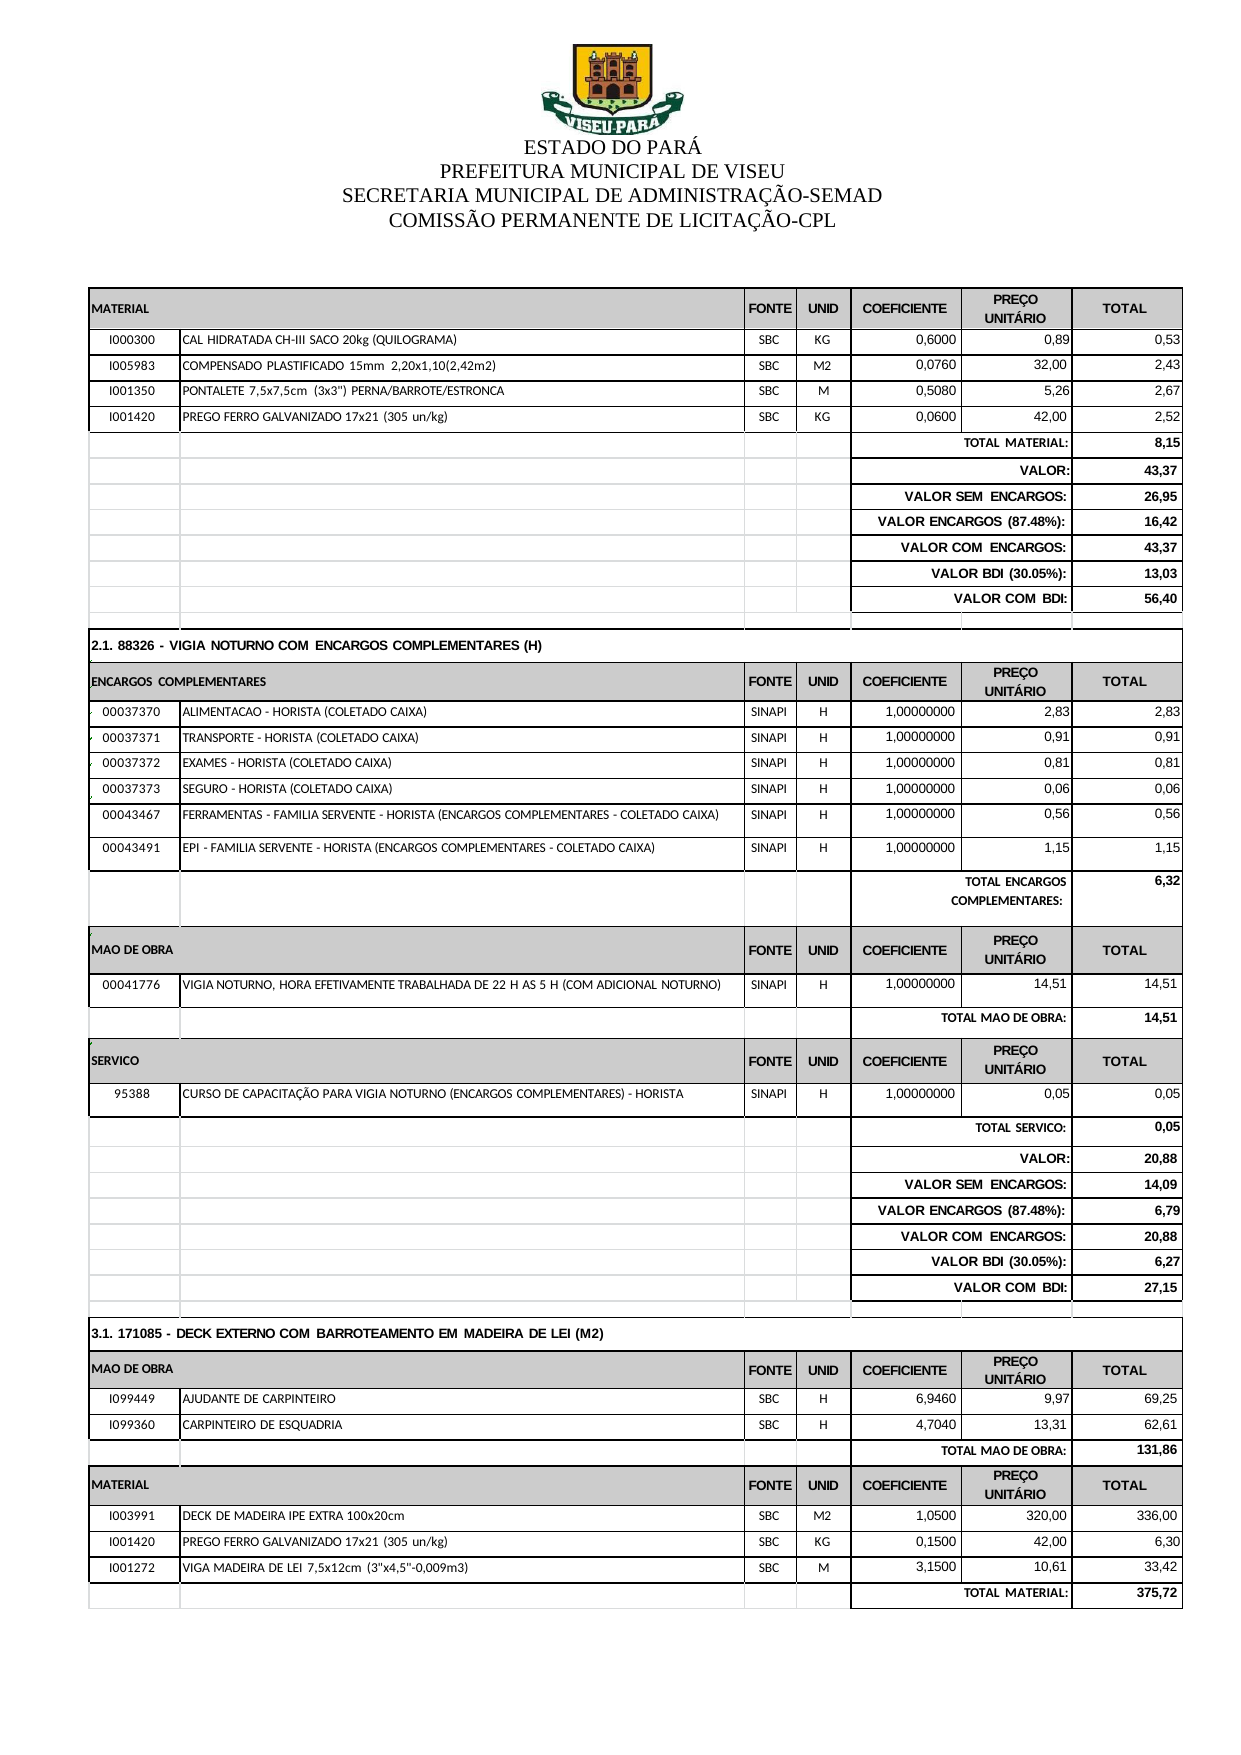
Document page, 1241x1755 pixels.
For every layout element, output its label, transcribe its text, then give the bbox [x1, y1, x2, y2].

table_cell [90, 1008, 179, 1037]
table_cell I001420 [90, 1532, 179, 1556]
table_cell PREÇO UNITÁRIO [962, 1039, 1071, 1083]
table_cell 14,09 [1073, 1173, 1182, 1197]
table_cell [181, 1276, 744, 1300]
table_cell [745, 433, 796, 457]
table_cell 69,25 [1073, 1389, 1182, 1413]
table_cell COEFICIENTE [852, 1467, 961, 1505]
table_cell 00043491 [90, 838, 179, 870]
table_cell UNID [797, 1467, 850, 1505]
table_cell 42,00 [962, 407, 1071, 431]
table_cell [745, 1118, 796, 1146]
table_cell FONTE [745, 663, 796, 700]
table_cell 0,1500 [852, 1532, 961, 1556]
table_cell VALOR: [852, 1147, 1071, 1171]
table_cell VALOR COM BDI: [852, 1276, 1071, 1300]
table_cell 32,00 [962, 356, 1071, 380]
table_cell MAO DE OBRA [90, 1352, 744, 1388]
table_cell COEFICIENTE [852, 663, 961, 700]
table_cell SINAPI [745, 1084, 796, 1116]
table_cell 1,00000000 [852, 975, 961, 1007]
table_cell TRANSPORTE - HORISTA (COLETADO CAIXA) [181, 728, 744, 752]
table_cell SBC [745, 1532, 796, 1556]
table_header UNID [797, 289, 850, 328]
table_cell [90, 562, 179, 586]
table_cell 2,43 [1073, 356, 1182, 380]
table_cell CURSO DE CAPACITAÇÃO PARA VIGIA NOTURNO (ENCARGOS COMPLEMENTARES) - HORISTA [181, 1084, 744, 1116]
table_cell UNID [797, 663, 850, 700]
table_cell 0,89 [962, 330, 1071, 354]
table_cell SINAPI [745, 975, 796, 1007]
table_cell FERRAMENTAS - FAMILIA SERVENTE - HORISTA (ENCARGOS COMPLEMENTARES - COLETADO CAIXA) [181, 805, 744, 837]
table_cell 10,61 [962, 1558, 1071, 1582]
table_cell 00037372 [90, 753, 179, 777]
table_cell COEFICIENTE [852, 1352, 961, 1388]
table_cell [745, 1250, 796, 1274]
table_cell TOTAL [1073, 1352, 1182, 1388]
table_cell SBC [745, 356, 796, 380]
table_cell [745, 872, 796, 926]
table_cell [797, 1118, 850, 1146]
table_cell 62,61 [1073, 1415, 1182, 1439]
table_cell [745, 536, 796, 560]
table_cell H [797, 975, 850, 1007]
table_cell ENCARGOS COMPLEMENTARES [90, 663, 744, 700]
table_cell [797, 587, 850, 611]
table_cell [90, 485, 179, 508]
table_cell VALOR COM ENCARGOS: [852, 536, 1071, 560]
table_cell [745, 1441, 796, 1465]
table_cell 0,53 [1073, 330, 1182, 354]
table_cell [797, 1147, 850, 1171]
table_cell 1,00000000 [852, 779, 961, 803]
table_cell M2 [797, 356, 850, 380]
table_cell [181, 1173, 744, 1197]
table_cell 0,05 [1073, 1118, 1182, 1146]
table_cell H [797, 1084, 850, 1116]
table_cell [90, 872, 179, 926]
table_cell SEGURO - HORISTA (COLETADO CAIXA) [181, 779, 744, 803]
table_cell CAL HIDRATADA CH-III SACO 20kg (QUILOGRAMA) [181, 330, 744, 354]
table_cell [181, 1302, 744, 1317]
table_cell EXAMES - HORISTA (COLETADO CAIXA) [181, 753, 744, 777]
table_cell [90, 1441, 179, 1465]
table_cell [90, 613, 179, 628]
table_cell MATERIAL [90, 1467, 744, 1505]
table_cell H [797, 702, 850, 726]
table_cell I005983 [90, 356, 179, 380]
table_cell 43,37 [1073, 459, 1182, 483]
table_cell H [797, 728, 850, 752]
table_cell 2,83 [962, 702, 1071, 726]
table_cell [745, 1173, 796, 1197]
table_cell 0,91 [962, 728, 1071, 752]
table_cell UNID [797, 927, 850, 973]
table_cell [797, 536, 850, 560]
table_cell [745, 1225, 796, 1249]
table_cell 00037370 [90, 702, 179, 726]
table_cell EPI - FAMILIA SERVENTE - HORISTA (ENCARGOS COMPLEMENTARES - COLETADO CAIXA) [181, 838, 744, 870]
table_cell SBC [745, 407, 796, 431]
table_cell 20,88 [1073, 1147, 1182, 1171]
table_cell SINAPI [745, 805, 796, 837]
table_cell 2,83 [1073, 702, 1182, 726]
table_cell COEFICIENTE [852, 927, 961, 973]
table_cell [181, 485, 744, 508]
table_cell [90, 1199, 179, 1223]
table_cell [797, 433, 850, 457]
table_cell TOTAL [1073, 1467, 1182, 1505]
table_cell [181, 1250, 744, 1274]
table_cell TOTAL [1073, 663, 1182, 700]
table_cell M [797, 382, 850, 406]
table_cell VIGIA NOTURNO, HORA EFETIVAMENTE TRABALHADA DE 22 H AS 5 H (COM ADICIONAL NOTURNO) [181, 975, 744, 1007]
table_cell I001272 [90, 1558, 179, 1582]
table_cell 0,81 [962, 753, 1071, 777]
table_cell [745, 1302, 850, 1317]
table_cell [181, 1008, 744, 1037]
table_cell [181, 433, 744, 457]
table_cell [745, 459, 796, 483]
table_cell [181, 536, 744, 560]
table_cell [745, 1147, 796, 1171]
table_cell [797, 1276, 850, 1300]
table_cell M2 [797, 1506, 850, 1531]
table_cell [745, 1276, 796, 1300]
table_cell M [797, 1558, 850, 1582]
table_cell 00037371 [90, 728, 179, 752]
table_cell FONTE [745, 1352, 796, 1388]
table_cell [852, 613, 961, 628]
table_header MATERIAL [90, 289, 744, 328]
table_cell [181, 1199, 744, 1223]
table_cell [797, 459, 850, 483]
table_cell [90, 459, 179, 483]
table_cell 42,00 [962, 1532, 1071, 1556]
table_header TOTAL [1073, 289, 1182, 328]
table_cell [181, 1118, 744, 1146]
table_cell 43,37 [1073, 536, 1182, 560]
table_cell [90, 1147, 179, 1171]
table_cell 0,91 [1073, 728, 1182, 752]
table_cell 0,0600 [852, 407, 961, 431]
table_cell 26,95 [1073, 485, 1182, 508]
table_cell FONTE [745, 927, 796, 973]
table_cell UNID [797, 1039, 850, 1083]
table_cell TOTAL MAO DE OBRA: [852, 1008, 1071, 1037]
table_cell [797, 1250, 850, 1274]
table_cell 13,03 [1073, 562, 1182, 586]
table_cell DECK DE MADEIRA IPE EXTRA 100x20cm [181, 1506, 744, 1531]
table_cell [745, 485, 796, 508]
table_cell 14,51 [1073, 975, 1182, 1007]
table_cell SBC [745, 1389, 796, 1413]
table_cell TOTAL MATERIAL: [852, 433, 1071, 457]
table_cell [181, 1584, 744, 1608]
table_cell 1,00000000 [852, 1084, 961, 1116]
table_cell 00037373 [90, 779, 179, 803]
table_cell 00043467 [90, 805, 179, 837]
table_cell [745, 1008, 796, 1037]
table_cell 1,00000000 [852, 805, 961, 837]
table_cell [181, 562, 744, 586]
table_cell KG [797, 1532, 850, 1556]
table_cell SERVICO [90, 1039, 744, 1083]
table_cell KG [797, 330, 850, 354]
table_cell [852, 1302, 961, 1317]
table_cell VALOR BDI (30.05%): [852, 562, 1071, 586]
table_cell VALOR: [852, 459, 1071, 483]
table_cell [1073, 1302, 1182, 1317]
table_cell VALOR ENCARGOS (87.48%): [852, 1199, 1071, 1223]
table_cell SINAPI [745, 753, 796, 777]
table_cell [962, 1302, 1071, 1317]
table_cell 27,15 [1073, 1276, 1182, 1300]
table_cell I000300 [90, 330, 179, 354]
table_cell [90, 536, 179, 560]
table_cell 6,9460 [852, 1389, 961, 1413]
table_cell 6,30 [1073, 1532, 1182, 1556]
table_cell SBC [745, 1506, 796, 1531]
table_cell I099449 [90, 1389, 179, 1413]
table_cell [797, 562, 850, 586]
table_cell 0,81 [1073, 753, 1182, 777]
table_cell 0,06 [962, 779, 1071, 803]
table_cell 1,00000000 [852, 728, 961, 752]
table_cell 2.1. 88326 - VIGIA NOTURNO COM ENCARGOS COMPLEMENTARES (H) [90, 630, 1182, 662]
table_cell 0,5080 [852, 382, 961, 406]
table_cell COEFICIENTE [852, 1039, 961, 1083]
table_cell SINAPI [745, 838, 796, 870]
table_cell [797, 872, 850, 926]
table_cell H [797, 753, 850, 777]
table_cell PREÇO UNITÁRIO [962, 663, 1071, 700]
table_cell [1073, 613, 1182, 628]
table_cell [90, 1250, 179, 1274]
table_cell VALOR BDI (30.05%): [852, 1250, 1071, 1274]
table_cell 1,00000000 [852, 753, 961, 777]
table_cell 375,72 [1073, 1584, 1182, 1608]
table_cell [962, 613, 1071, 628]
table_cell [90, 510, 179, 534]
table_cell SBC [745, 330, 796, 354]
table_cell [181, 1225, 744, 1249]
table_header COEFICIENTE [852, 289, 961, 328]
table_cell 95388 [90, 1084, 179, 1116]
table_cell [797, 485, 850, 508]
table_cell H [797, 1415, 850, 1439]
table_cell [181, 872, 744, 926]
table_cell PONTALETE 7,5x7,5cm (3x3") PERNA/BARROTE/ESTRONCA [181, 382, 744, 406]
table_cell 8,15 [1073, 433, 1182, 457]
table_cell [181, 510, 744, 534]
table_cell SINAPI [745, 779, 796, 803]
table_cell [90, 1276, 179, 1300]
table_cell VALOR SEM ENCARGOS: [852, 1173, 1071, 1197]
table_cell CARPINTEIRO DE ESQUADRIA [181, 1415, 744, 1439]
table_cell H [797, 838, 850, 870]
table_cell 131,86 [1073, 1441, 1182, 1465]
table_cell [745, 613, 850, 628]
table_cell 4,7040 [852, 1415, 961, 1439]
table_cell [745, 510, 796, 534]
table_cell 2,67 [1073, 382, 1182, 406]
table_cell AJUDANTE DE CARPINTEIRO [181, 1389, 744, 1413]
table_cell 1,0500 [852, 1506, 961, 1531]
table_cell UNID [797, 1352, 850, 1388]
table_cell SBC [745, 1415, 796, 1439]
table_cell 9,97 [962, 1389, 1071, 1413]
table_cell 1,00000000 [852, 702, 961, 726]
table_cell 33,42 [1073, 1558, 1182, 1582]
table_cell 336,00 [1073, 1506, 1182, 1531]
table_cell VALOR COM ENCARGOS: [852, 1225, 1071, 1249]
table_cell 0,05 [962, 1084, 1071, 1116]
table_cell [797, 510, 850, 534]
table_cell KG [797, 407, 850, 431]
table_cell [797, 1199, 850, 1223]
table_cell FONTE [745, 1039, 796, 1083]
table_cell [181, 459, 744, 483]
table_cell SINAPI [745, 702, 796, 726]
table_cell H [797, 805, 850, 837]
table_cell SINAPI [745, 728, 796, 752]
table_cell [181, 587, 744, 611]
table_cell VALOR COM BDI: [852, 587, 1071, 611]
table_cell 0,6000 [852, 330, 961, 354]
table_cell TOTAL MATERIAL: [852, 1584, 1071, 1608]
table_cell 0,56 [1073, 805, 1182, 837]
table_cell TOTAL MAO DE OBRA: [852, 1441, 1071, 1465]
table_cell H [797, 1389, 850, 1413]
table_cell I001420 [90, 407, 179, 431]
table_cell I003991 [90, 1506, 179, 1531]
table_cell I099360 [90, 1415, 179, 1439]
table_cell [181, 613, 744, 628]
table_cell [745, 1584, 796, 1608]
table_cell 3,1500 [852, 1558, 961, 1582]
table_cell VALOR ENCARGOS (87.48%): [852, 510, 1071, 534]
table_cell [797, 1173, 850, 1197]
table_cell [90, 1173, 179, 1197]
table_cell 00041776 [90, 975, 179, 1007]
table_cell 6,32 [1073, 872, 1182, 926]
table_cell PREÇO UNITÁRIO [962, 927, 1071, 973]
table_cell 1,00000000 [852, 838, 961, 870]
table_cell PREGO FERRO GALVANIZADO 17x21 (305 un/kg) [181, 407, 744, 431]
table_cell 1,15 [962, 838, 1071, 870]
table_cell [797, 1441, 850, 1465]
table_cell TOTAL ENCARGOS COMPLEMENTARES: [852, 872, 1071, 926]
table_cell 0,56 [962, 805, 1071, 837]
table_header FONTE [745, 289, 796, 328]
table_cell PREÇO UNITÁRIO [962, 1352, 1071, 1388]
table_cell [745, 562, 796, 586]
table_cell [90, 587, 179, 611]
table_cell PREÇO UNITÁRIO [962, 1467, 1071, 1505]
table_cell [90, 1225, 179, 1249]
table_cell SBC [745, 1558, 796, 1582]
table_cell ALIMENTACAO - HORISTA (COLETADO CAIXA) [181, 702, 744, 726]
table_cell COMPENSADO PLASTIFICADO 15mm 2,20x1,10(2,42m2) [181, 356, 744, 380]
table_cell 3.1. 171085 - DECK EXTERNO COM BARROTEAMENTO EM MADEIRA DE LEI (M2) [90, 1318, 1182, 1350]
table_cell MAO DE OBRA [90, 927, 744, 973]
table_cell H [797, 779, 850, 803]
table_cell VALOR SEM ENCARGOS: [852, 485, 1071, 508]
table_cell 0,06 [1073, 779, 1182, 803]
table_cell TOTAL SERVICO: [852, 1118, 1071, 1146]
table_cell 0,05 [1073, 1084, 1182, 1116]
table_cell [797, 1008, 850, 1037]
table_cell 13,31 [962, 1415, 1071, 1439]
table_cell 2,52 [1073, 407, 1182, 431]
table_cell TOTAL [1073, 1039, 1182, 1083]
table_cell 320,00 [962, 1506, 1071, 1531]
table_cell [745, 587, 796, 611]
table_cell VIGA MADEIRA DE LEI 7,5x12cm (3"x4,5"-0,009m3) [181, 1558, 744, 1582]
table_header PREÇO UNITÁRIO [962, 289, 1071, 328]
table_cell [181, 1147, 744, 1171]
table_cell 1,15 [1073, 838, 1182, 870]
table_cell [181, 1441, 744, 1465]
table_cell [797, 1225, 850, 1249]
table_cell 0,0760 [852, 356, 961, 380]
table_cell 6,27 [1073, 1250, 1182, 1274]
table_cell 6,79 [1073, 1199, 1182, 1223]
table_cell [90, 1118, 179, 1146]
table_cell [745, 1199, 796, 1223]
table_cell PREGO FERRO GALVANIZADO 17x21 (305 un/kg) [181, 1532, 744, 1556]
table_cell [90, 1584, 179, 1608]
table_cell [797, 1584, 850, 1608]
table_cell [90, 433, 179, 457]
table_cell 14,51 [962, 975, 1071, 1007]
table_cell 56,40 [1073, 587, 1182, 611]
table_cell SBC [745, 382, 796, 406]
table_cell 20,88 [1073, 1225, 1182, 1249]
table_cell 14,51 [1073, 1008, 1182, 1037]
table_cell [90, 1302, 179, 1317]
table_cell I001350 [90, 382, 179, 406]
table_cell 5,26 [962, 382, 1071, 406]
table_cell FONTE [745, 1467, 796, 1505]
table_cell 16,42 [1073, 510, 1182, 534]
table_cell TOTAL [1073, 927, 1182, 973]
